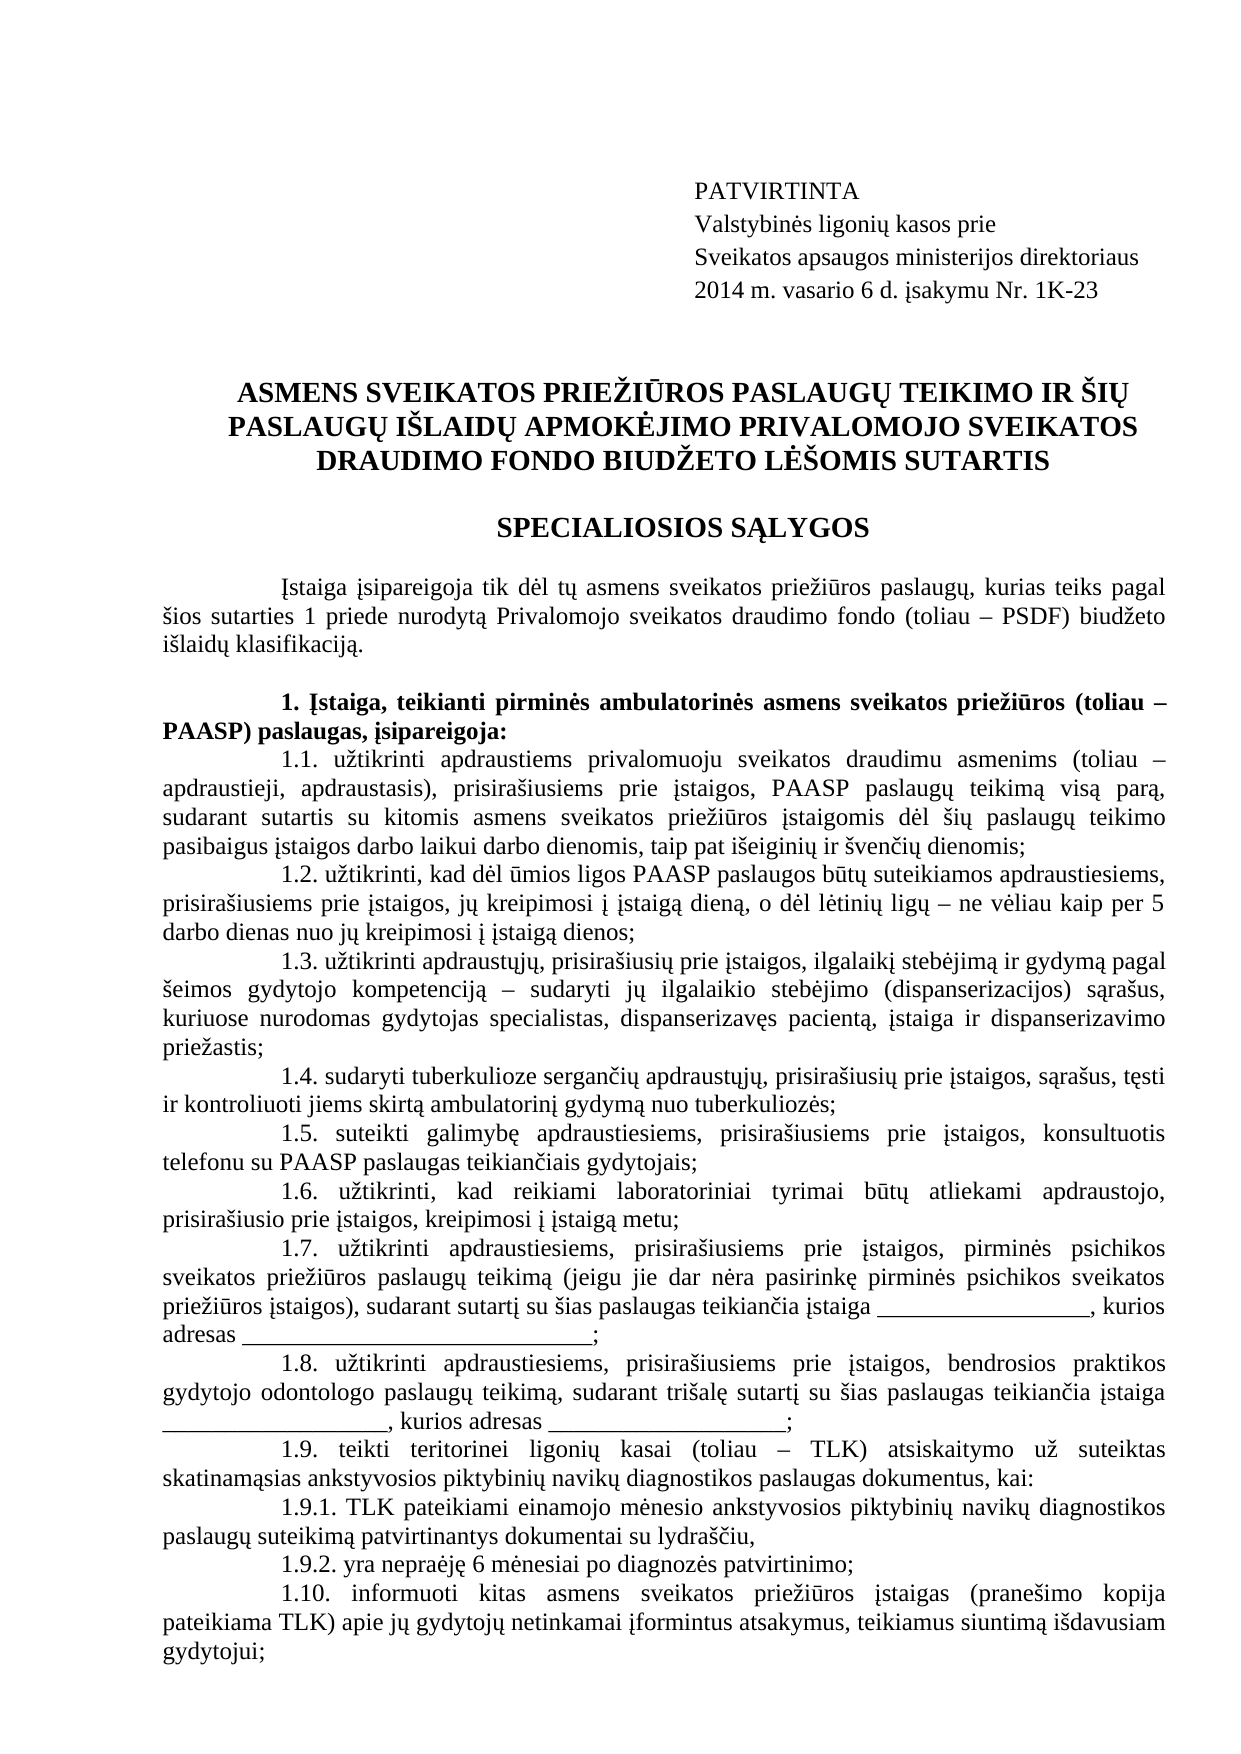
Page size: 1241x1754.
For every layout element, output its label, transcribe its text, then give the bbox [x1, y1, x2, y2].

text 1.8. užtikrinti apdraustiesiems, prisirašiusiems prie įstaigos, bendrosios praktikos gydytojo odontologo paslaugų teikimą, sudarant trišalę sutartį su šias paslaugas teikiančia įstaiga __________________, kurios adresas ___________________; [162, 1348, 1167, 1434]
text 1. Įstaiga, teikianti pirminės ambulatorinės asmens sveikatos priežiūros (toliau – PAASP) paslaugas, įsipareigoja: [162, 687, 1167, 744]
text SPECIALIOSIOS SĄLYGOS [200, 510, 1167, 543]
text 2014 m. vasario 6 d. įsakymu Nr. 1K-23 [694, 275, 1167, 304]
text 1.10. informuoti kitas asmens sveikatos priežiūros įstaigas (pranešimo kopija pateikiama TLK) apie jų gydytojų netinkamai įformintus atsakymus, teikiamus siuntimą išdavusiam gydytojui; [162, 1578, 1167, 1664]
text 1.5. suteikti galimybę apdraustiesiems, prisirašiusiems prie įstaigos, konsultuotis telefonu su PAASP paslaugas teikiančiais gydytojais; [162, 1118, 1167, 1176]
text Sveikatos apsaugos ministerijos direktoriaus [694, 242, 1167, 271]
text Valstybinės ligonių kasos prie [694, 209, 1167, 238]
text 1.9.1. TLK pateikiami einamojo mėnesio ankstyvosios piktybinių navikų diagnostikos paslaugų suteikimą patvirtinantys dokumentai su lydraščiu, [162, 1492, 1167, 1549]
text 1.9. teikti teritorinei ligonių kasai (toliau – TLK) atsiskaitymo už suteiktas skatinamąsias ankstyvosios piktybinių navikų diagnostikos paslaugas dokumentus, kai: [162, 1434, 1167, 1492]
text 1.3. užtikrinti apdraustųjų, prisirašiusių prie įstaigos, ilgalaikį stebėjimą ir gydymą pagal šeimos gydytojo kompetenciją – sudaryti jų ilgalaikio stebėjimo (dispanserizacijos) sąrašus, kuriuose nurodomas gydytojas specialistas, dispanserizavęs pacientą, įstaiga ir dispanserizavimo priežastis; [162, 946, 1167, 1061]
text 1.9.2. yra nepraėję 6 mėnesiai po diagnozės patvirtinimo; [162, 1549, 1167, 1578]
text 1.1. užtikrinti apdraustiems privalomuoju sveikatos draudimu asmenims (toliau – apdraustieji, apdraustasis), prisirašiusiems prie įstaigos, PAASP paslaugų teikimą visą parą, sudarant sutartis su kitomis asmens sveikatos priežiūros įstaigomis dėl šių paslaugų teikimo pasibaigus įstaigos darbo laikui darbo dienomis, taip pat išeiginių ir švenčių dienomis; [162, 744, 1167, 859]
text PATVIRTINTA [694, 176, 1167, 205]
text 1.2. užtikrinti, kad dėl ūmios ligos PAASP paslaugos būtų suteikiamos apdraustiesiems, prisirašiusiems prie įstaigos, jų kreipimosi į įstaigą dieną, o dėl lėtinių ligų – ne vėliau kaip per 5 darbo dienas nuo jų kreipimosi į įstaigą dienos; [162, 859, 1167, 946]
text Įstaiga įsipareigoja tik dėl tų asmens sveikatos priežiūros paslaugų, kurias teiks pagal šios sutarties 1 priede nurodytą Privalomojo sveikatos draudimo fondo (toliau – PSDF) biudžeto išlaidų klasifikaciją. [162, 572, 1167, 658]
text 1.4. sudaryti tuberkulioze sergančių apdraustųjų, prisirašiusių prie įstaigos, sąrašus, tęsti ir kontroliuoti jiems skirtą ambulatorinį gydymą nuo tuberkuliozės; [162, 1061, 1167, 1118]
text ASMENS SVEIKATOS PRIEŽIŪROS PASLAUGŲ TEIKIMO IR ŠIŲ PASLAUGŲ IŠLAIDŲ APMOKĖJIMO PRIVALOMOJO SVEIKATOS DRAUDIMO FONDO BIUDŽETO LĖŠOMIS SUTARTIS [200, 376, 1167, 476]
text 1.6. užtikrinti, kad reikiami laboratoriniai tyrimai būtų atliekami apdraustojo, prisirašiusio prie įstaigos, kreipimosi į įstaigą metu; [162, 1176, 1167, 1233]
text 1.7. užtikrinti apdraustiesiems, prisirašiusiems prie įstaigos, pirminės psichikos sveikatos priežiūros paslaugų teikimą (jeigu jie dar nėra pasirinkę pirminės psichikos sveikatos priežiūros įstaigos), sudarant sutartį su šias paslaugas teikiančia įstaiga _________________, kurios adresas ____________________________; [162, 1233, 1167, 1348]
